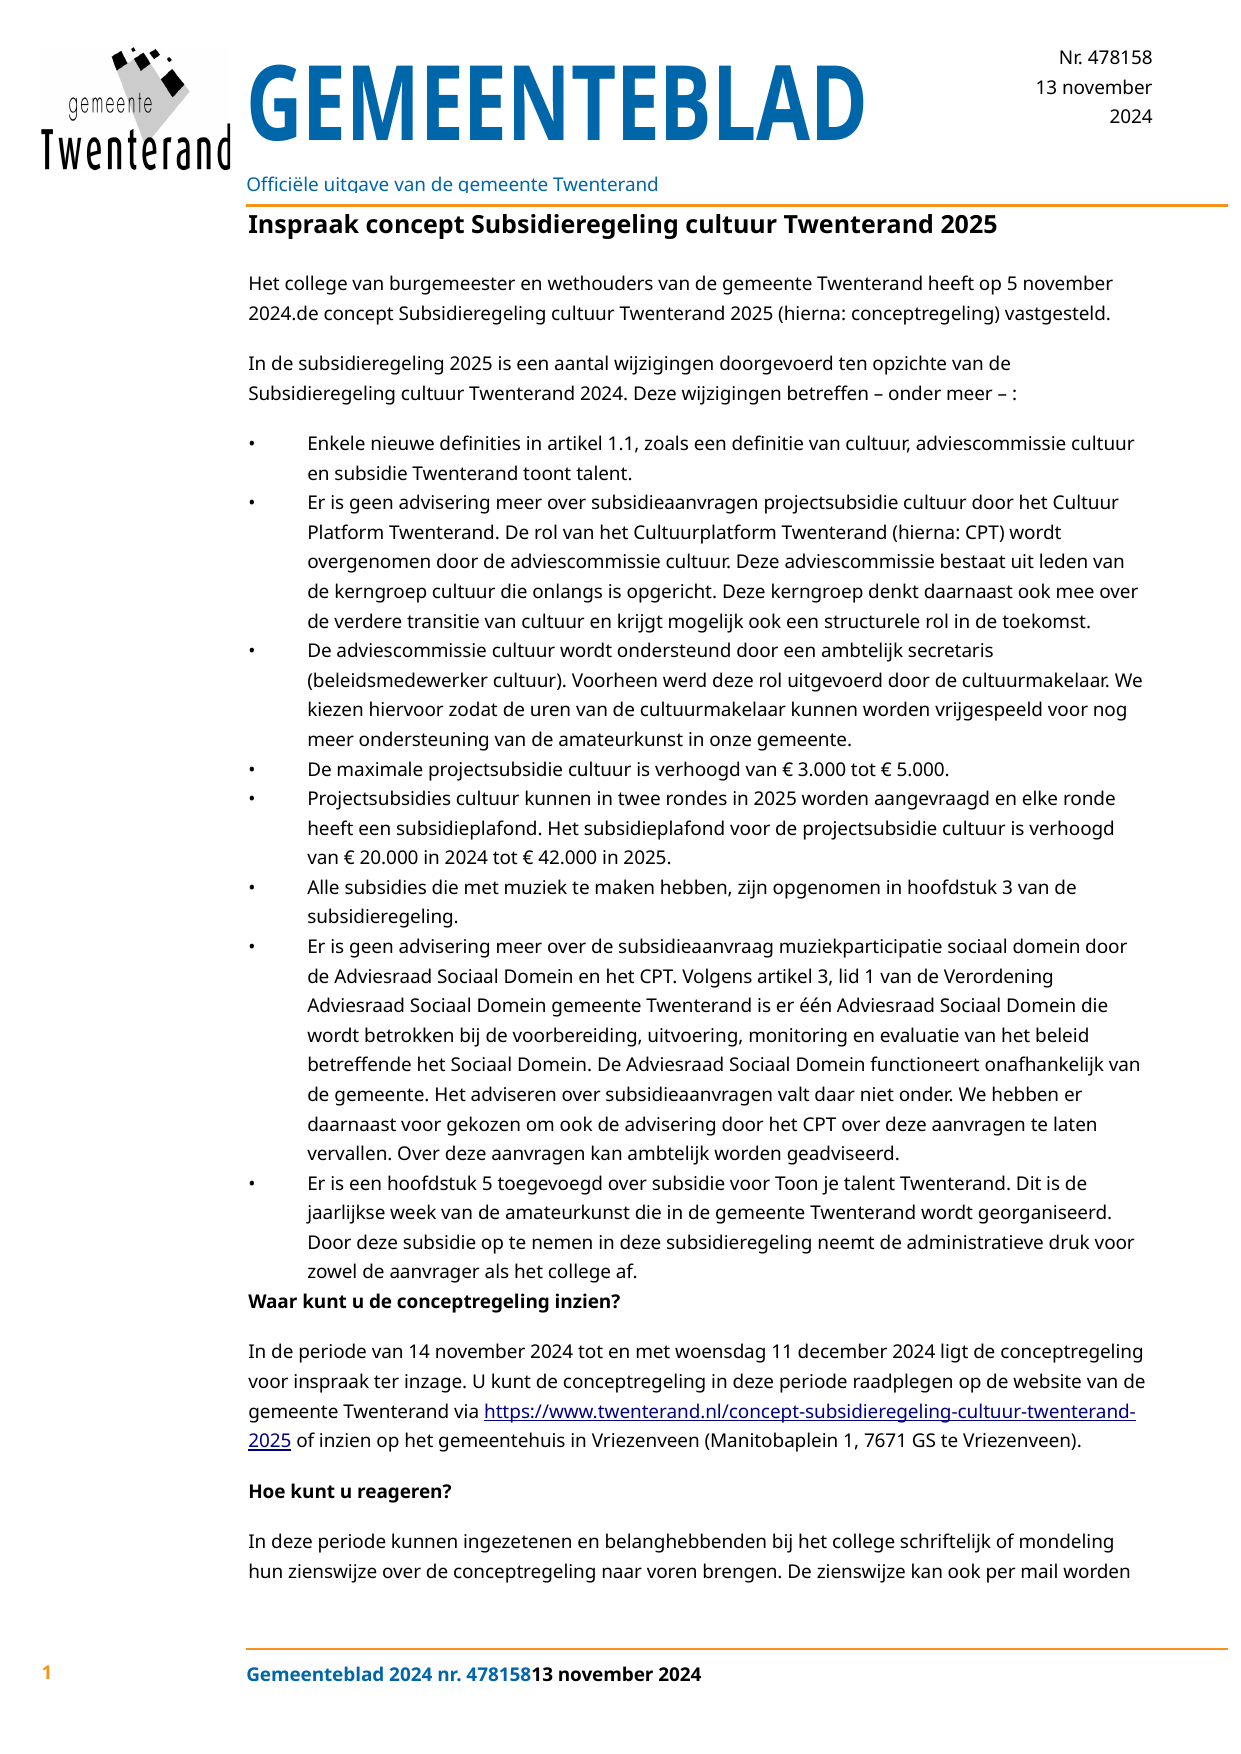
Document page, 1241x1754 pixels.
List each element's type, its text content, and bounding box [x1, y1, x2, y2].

text In de periode van 14 november 2024 tot en met woensdag 11 december 2024 ligt de conceptregeling voor inspraak ter inzage. U kunt de conceptregeling in deze periode raadplegen op de website van de gemeente Twenterand via https://www.twenterand.nl/concept-subsidieregeling-cultuur-twenterand-2025 of inzien op het gemeentehuis in Vriezenveen (Manitobaplein 1, 7671 GS te Vriezenveen). [248, 1339, 1152, 1453]
list Alle subsidies die met muziek te maken hebben, zijn opgenomen in hoofdstuk 3 van de subsidieregeling. [248, 874, 1152, 929]
list Projectsubsidies cultuur kunnen in twee rondes in 2025 worden aangevraagd en elke ronde heeft een subsidieplafond. Het subsidieplafond voor de projectsubsidie cultuur is verhoogd van € 20.000 in 2024 tot € 42.000 in 2025. [248, 785, 1152, 870]
list De adviescommissie cultuur wordt ondersteund door een ambtelijk secretaris (beleidsmedewerker cultuur). Voorheen werd deze rol uitgevoerd door de cultuurmakelaar. We kiezen hiervoor zodat de uren van de cultuurmakelaar kunnen worden vrijgespeeld voor nog meer ondersteuning van de amateurkunst in onze gemeente. [248, 637, 1152, 752]
list Enkele nieuwe definities in artikel 1.1, zoals een definitie van cultuur, adviescommissie cultuur en subsidie Twenterand toont talent. [248, 430, 1152, 486]
text In deze periode kunnen ingezetenen en belanghebbenden bij het college schriftelijk of mondeling hun zienswijze over de conceptregeling naar voren brengen. De zienswijze kan ook per mail worden [248, 1528, 1152, 1583]
list Er is geen advisering meer over de subsidieaanvraag muziekparticipatie sociaal domein door de Adviesraad Sociaal Domein en het CPT. Volgens artikel 3, lid 1 van de Verordening Adviesraad Sociaal Domein gemeente Twenterand is er één Adviesraad Sociaal Domein die wordt betrokken bij de voorbereiding, uitvoering, monitoring en evaluatie van het beleid betreffende het Sociaal Domein. De Adviesraad Sociaal Domein functioneert onafhankelijk van de gemeente. Het adviseren over subsidieaanvragen valt daar niet onder. We hebben er daarnaast voor gekozen om ook de advisering door het CPT over deze aanvragen te laten vervallen. Over deze aanvragen kan ambtelijk worden geadviseerd. [248, 933, 1152, 1166]
list Er is een hoofdstuk 5 toegevoegd over subsidie voor Toon je talent Twenterand. Dit is de jaarlijkse week van de amateurkunst die in de gemeente Twenterand wordt georganiseerd. Door deze subsidie op te nemen in deze subsidieregeling neemt de administratieve druk voor zowel de aanvrager als het college af. [248, 1170, 1152, 1284]
list Er is geen advisering meer over subsidieaanvragen projectsubsidie cultuur door het Cultuur Platform Twenterand. De rol van het Cultuurplatform Twenterand (hierna: CPT) wordt overgenomen door de adviescommissie cultuur. Deze adviescommissie bestaat uit leden van de kerngroep cultuur die onlangs is opgericht. Deze kerngroep denkt daarnaast ook mee over de verdere transitie van cultuur en krijgt mogelijk ook een structurele rol in de toekomst. [248, 489, 1152, 633]
text Inspraak concept Subsidieregeling cultuur Twenterand 2025 [248, 207, 1152, 241]
text Hoe kunt u reageren? [248, 1478, 1152, 1503]
text Waar kunt u de conceptregeling inzien? [248, 1288, 1152, 1314]
text Het college van burgemeester en wethouders van de gemeente Twenterand heeft op 5 november 2024.de concept Subsidieregeling cultuur Twenterand 2025 (hierna: conceptregeling) vastgesteld. [248, 270, 1152, 326]
list De maximale projectsubsidie cultuur is verhoogd van € 3.000 tot € 5.000. [248, 756, 1152, 781]
text In de subsidieregeling 2025 is een aantal wijzigingen doorgevoerd ten opzichte van de Subsidieregeling cultuur Twenterand 2024. Deze wijzigingen betreffen – onder meer – : [248, 350, 1152, 406]
picture [41, 47, 231, 172]
